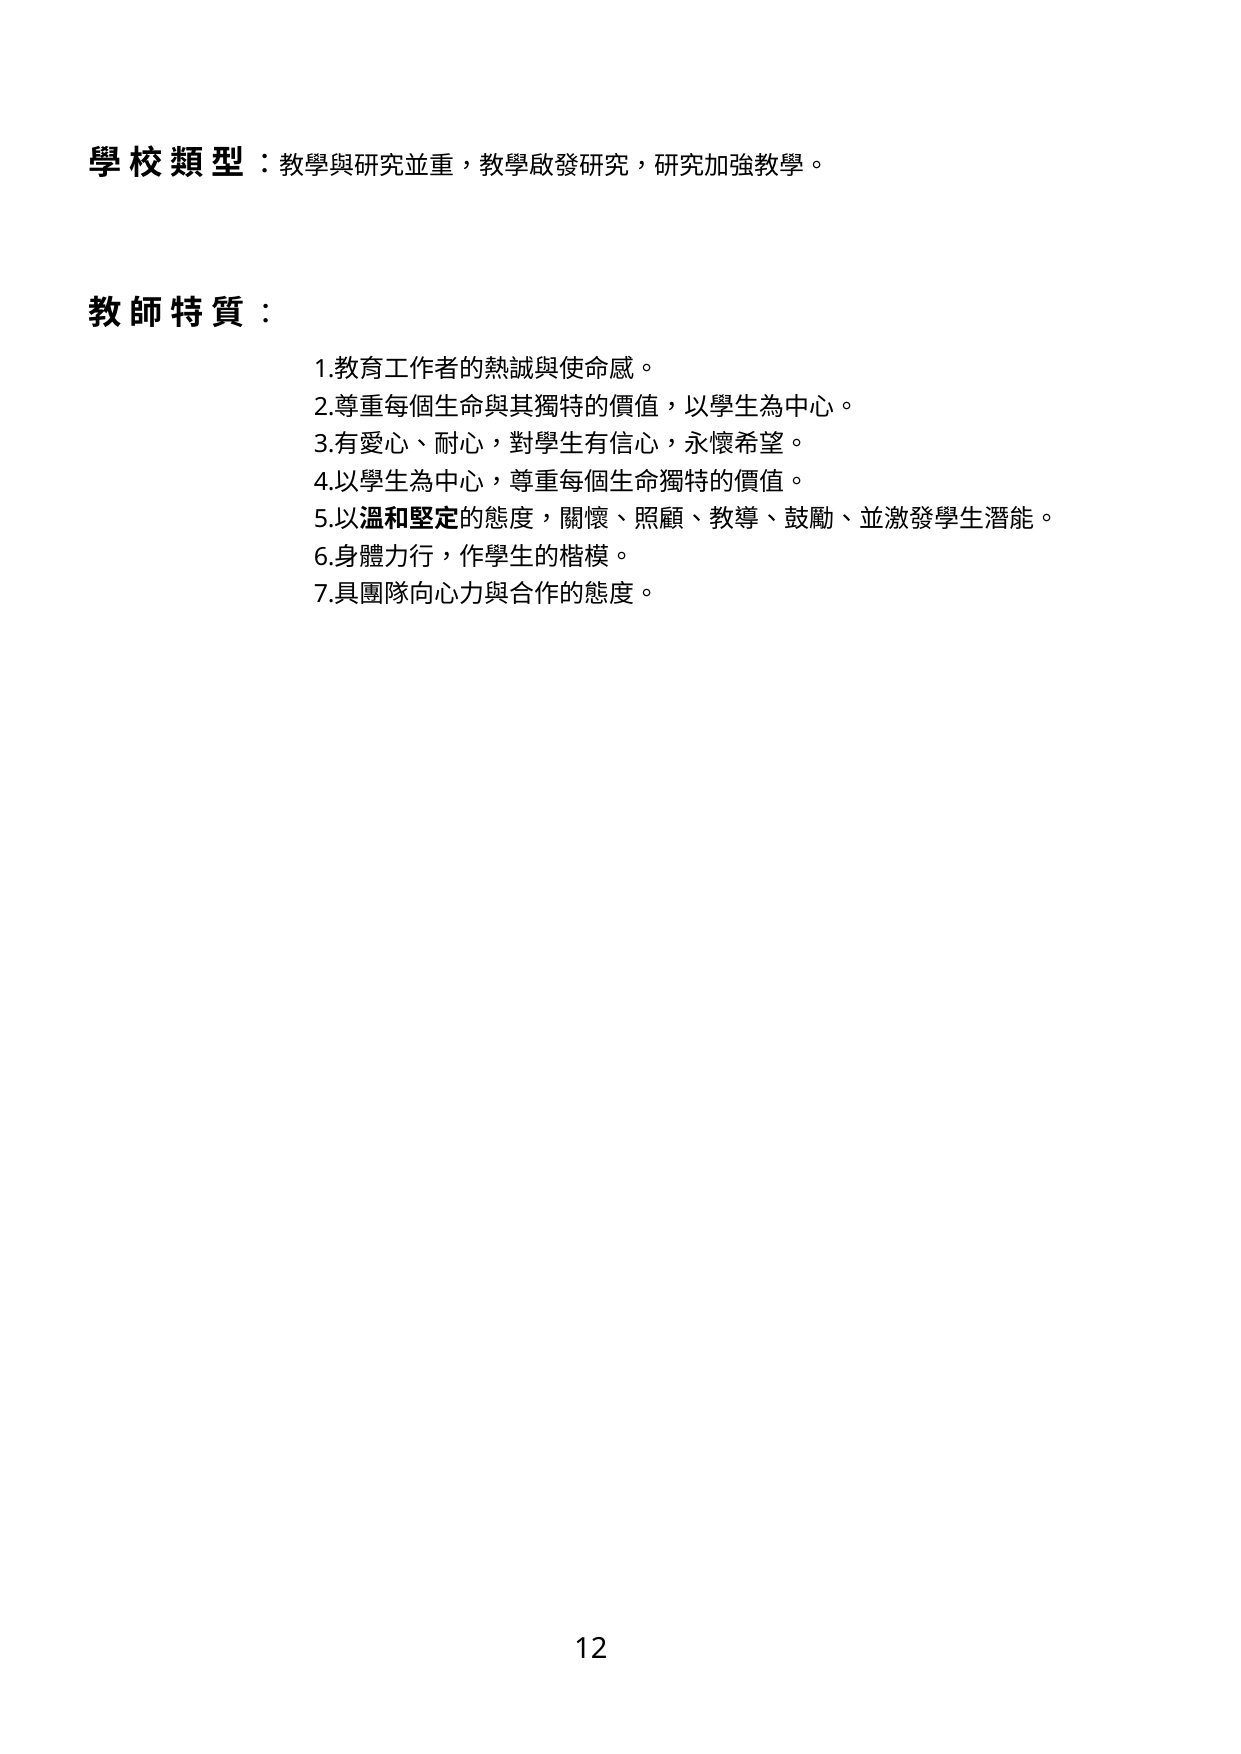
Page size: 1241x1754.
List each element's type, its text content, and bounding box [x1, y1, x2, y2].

text 教 師 特 質 ： [89, 273, 1092, 348]
text 5.以溫和堅定的態度，關懷、照顧、教導、鼓勵、並激發學生潛能。 [189, 498, 1092, 535]
text 6.身體力行，作學生的楷模。 [189, 535, 1092, 573]
text 7.具團隊向心力與合作的態度。 [189, 573, 1092, 610]
text 3.有愛心、耐心，對學生有信心，永懷希望。 [189, 423, 1092, 460]
text 2.尊重每個生命與其獨特的價值，以學生為中心。 [189, 385, 1092, 423]
text 學 校 類 型 ：教學與研究並重，教學啟發研究，研究加強教學。 [89, 123, 1092, 198]
text 4.以學生為中心，尊重每個生命獨特的價值。 [189, 460, 1092, 498]
text 1.教育工作者的熱誠與使命感。 [189, 348, 1092, 385]
